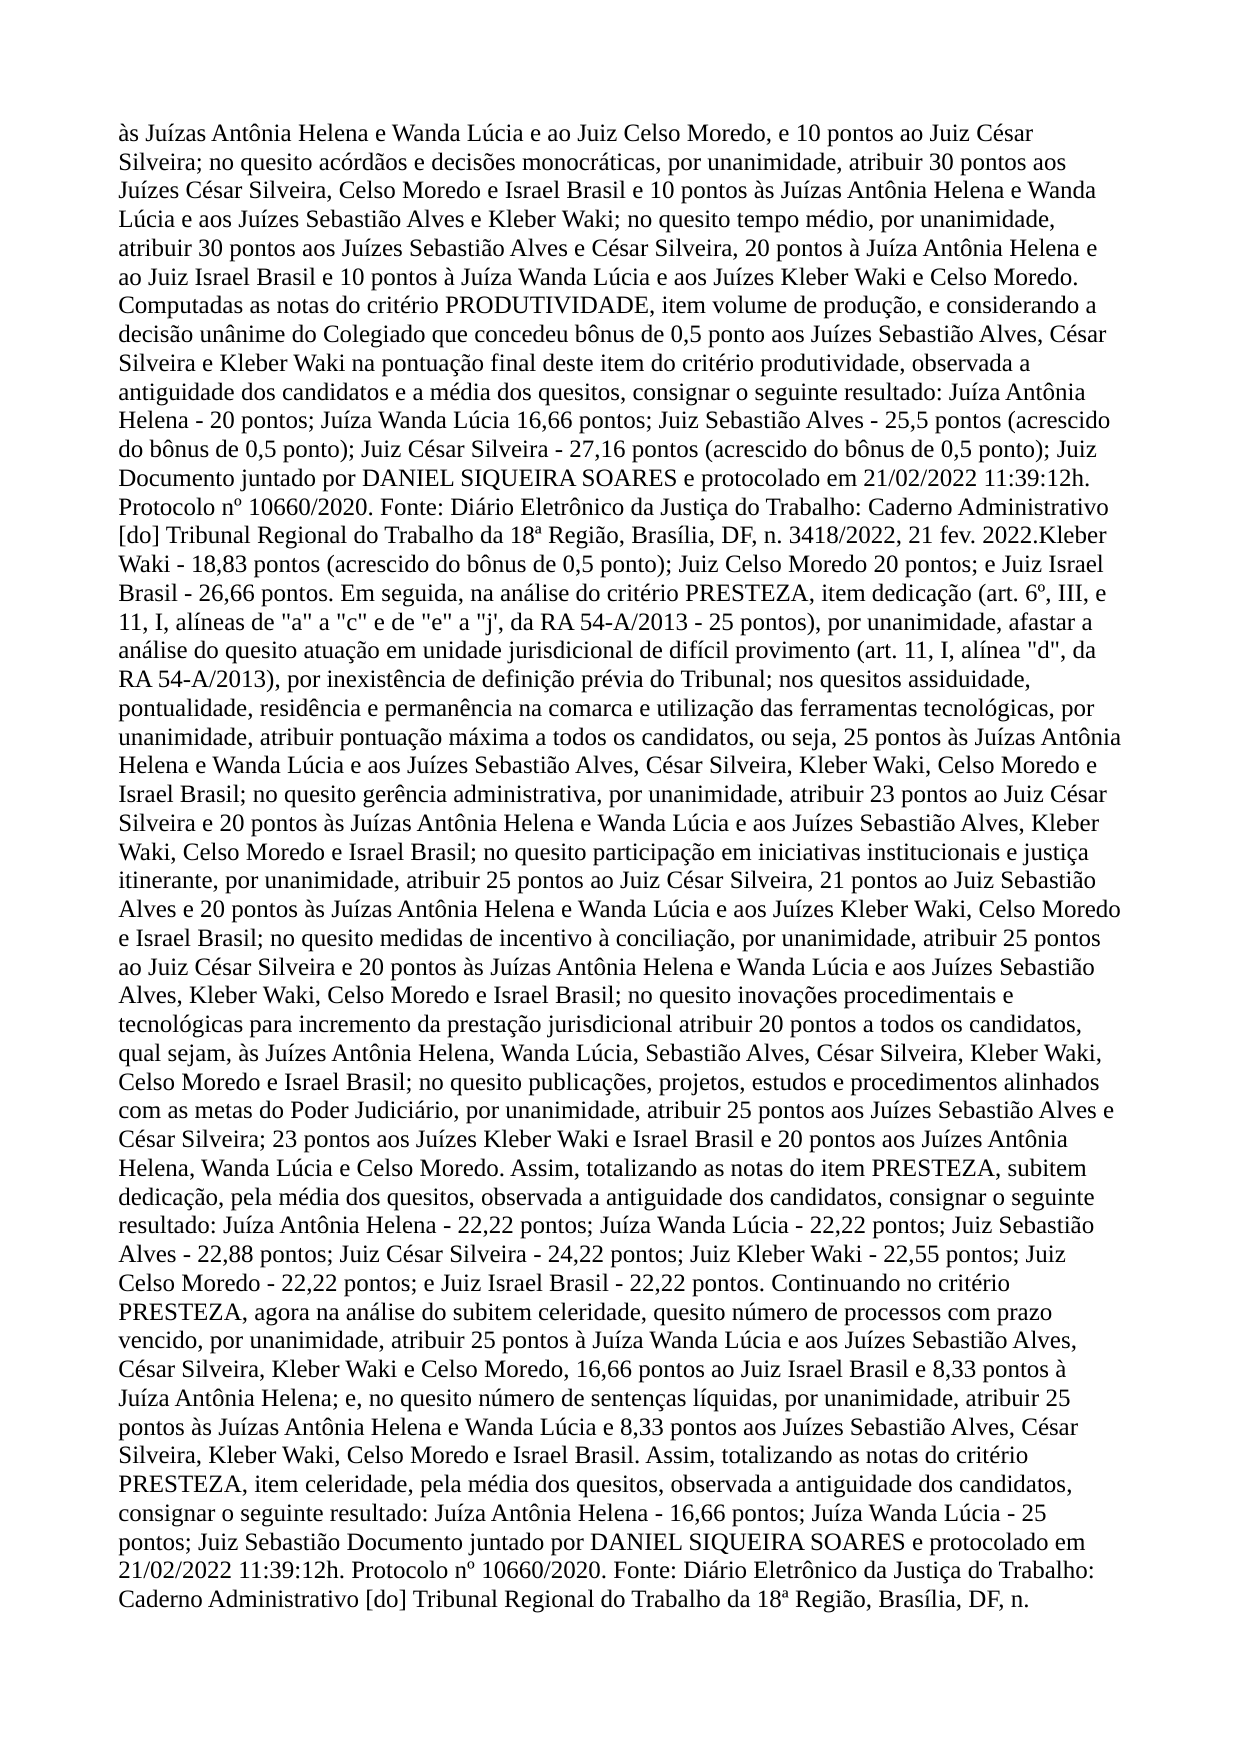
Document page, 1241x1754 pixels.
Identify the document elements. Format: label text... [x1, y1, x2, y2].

text às Juízas Antônia Helena e Wanda Lúcia e ao Juiz Celso Moredo, e 10 pontos ao Juiz César Silveira; no quesito acórdãos e decisões monocráticas, por unanimidade, atribuir 30 pontos aos Juízes César Silveira, Celso Moredo e Israel Brasil e 10 pontos às Juízas Antônia Helena e Wanda Lúcia e aos Juízes Sebastião Alves e Kleber Waki; no quesito tempo médio, por unanimidade, atribuir 30 pontos aos Juízes Sebastião Alves e César Silveira, 20 pontos à Juíza Antônia Helena e ao Juiz Israel Brasil e 10 pontos à Juíza Wanda Lúcia e aos Juízes Kleber Waki e Celso Moredo. Computadas as notas do critério PRODUTIVIDADE, item volume de produção, e considerando a decisão unânime do Colegiado que concedeu bônus de 0,5 ponto aos Juízes Sebastião Alves, César Silveira e Kleber Waki na pontuação final deste item do critério produtividade, observada a antiguidade dos candidatos e a média dos quesitos, consignar o seguinte resultado: Juíza Antônia Helena - 20 pontos; Juíza Wanda Lúcia 16,66 pontos; Juiz Sebastião Alves - 25,5 pontos (acrescido do bônus de 0,5 ponto); Juiz César Silveira - 27,16 pontos (acrescido do bônus de 0,5 ponto); Juiz Documento juntado por DANIEL SIQUEIRA SOARES e protocolado em 21/02/2022 11:39:12h. Protocolo nº 10660/2020. Fonte: Diário Eletrônico da Justiça do Trabalho: Caderno Administrativo [do] Tribunal Regional do Trabalho da 18ª Região, Brasília, DF, n. 3418/2022, 21 fev. 2022.Kleber Waki - 18,83 pontos (acrescido do bônus de 0,5 ponto); Juiz Celso Moredo 20 pontos; e Juiz Israel Brasil - 26,66 pontos. Em seguida, na análise do critério PRESTEZA, item dedicação (art. 6º, III, e 11, I, alíneas de "a" a "c" e de "e" a "j', da RA 54-A/2013 - 25 pontos), por unanimidade, afastar a análise do quesito atuação em unidade jurisdicional de difícil provimento (art. 11, I, alínea "d", da RA 54-A/2013), por inexistência de definição prévia do Tribunal; nos quesitos assiduidade, pontualidade, residência e permanência na comarca e utilização das ferramentas tecnológicas, por unanimidade, atribuir pontuação máxima a todos os candidatos, ou seja, 25 pontos às Juízas Antônia Helena e Wanda Lúcia e aos Juízes Sebastião Alves, César Silveira, Kleber Waki, Celso Moredo e Israel Brasil; no quesito gerência administrativa, por unanimidade, atribuir 23 pontos ao Juiz César Silveira e 20 pontos às Juízas Antônia Helena e Wanda Lúcia e aos Juízes Sebastião Alves, Kleber Waki, Celso Moredo e Israel Brasil; no quesito participação em iniciativas institucionais e justiça itinerante, por unanimidade, atribuir 25 pontos ao Juiz César Silveira, 21 pontos ao Juiz Sebastião Alves e 20 pontos às Juízas Antônia Helena e Wanda Lúcia e aos Juízes Kleber Waki, Celso Moredo e Israel Brasil; no quesito medidas de incentivo à conciliação, por unanimidade, atribuir 25 pontos ao Juiz César Silveira e 20 pontos às Juízas Antônia Helena e Wanda Lúcia e aos Juízes Sebastião Alves, Kleber Waki, Celso Moredo e Israel Brasil; no quesito inovações procedimentais e tecnológicas para incremento da prestação jurisdicional atribuir 20 pontos a todos os candidatos, qual sejam, às Juízes Antônia Helena, Wanda Lúcia, Sebastião Alves, César Silveira, Kleber Waki, Celso Moredo e Israel Brasil; no quesito publicações, projetos, estudos e procedimentos alinhados com as metas do Poder Judiciário, por unanimidade, atribuir 25 pontos aos Juízes Sebastião Alves e César Silveira; 23 pontos aos Juízes Kleber Waki e Israel Brasil e 20 pontos aos Juízes Antônia Helena, Wanda Lúcia e Celso Moredo. Assim, totalizando as notas do item PRESTEZA, subitem dedicação, pela média dos quesitos, observada a antiguidade dos candidatos, consignar o seguinte resultado: Juíza Antônia Helena - 22,22 pontos; Juíza Wanda Lúcia - 22,22 pontos; Juiz Sebastião Alves - 22,88 pontos; Juiz César Silveira - 24,22 pontos; Juiz Kleber Waki - 22,55 pontos; Juiz Celso Moredo - 22,22 pontos; e Juiz Israel Brasil - 22,22 pontos. Continuando no critério PRESTEZA, agora na análise do subitem celeridade, quesito número de processos com prazo vencido, por unanimidade, atribuir 25 pontos à Juíza Wanda Lúcia e aos Juízes Sebastião Alves, César Silveira, Kleber Waki e Celso Moredo, 16,66 pontos ao Juiz Israel Brasil e 8,33 pontos à Juíza Antônia Helena; e, no quesito número de sentenças líquidas, por unanimidade, atribuir 25 pontos às Juízas Antônia Helena e Wanda Lúcia e 8,33 pontos aos Juízes Sebastião Alves, César Silveira, Kleber Waki, Celso Moredo e Israel Brasil. Assim, totalizando as notas do critério PRESTEZA, item celeridade, pela média dos quesitos, observada a antiguidade dos candidatos, consignar o seguinte resultado: Juíza Antônia Helena - 16,66 pontos; Juíza Wanda Lúcia - 25 pontos; Juiz Sebastião Documento juntado por DANIEL SIQUEIRA SOARES e protocolado em 21/02/2022 11:39:12h. Protocolo nº 10660/2020. Fonte: Diário Eletrônico da Justiça do Trabalho: Caderno Administrativo [do] Tribunal Regional do Trabalho da 18ª Região, Brasília, DF, n. [118, 118, 1122, 1613]
